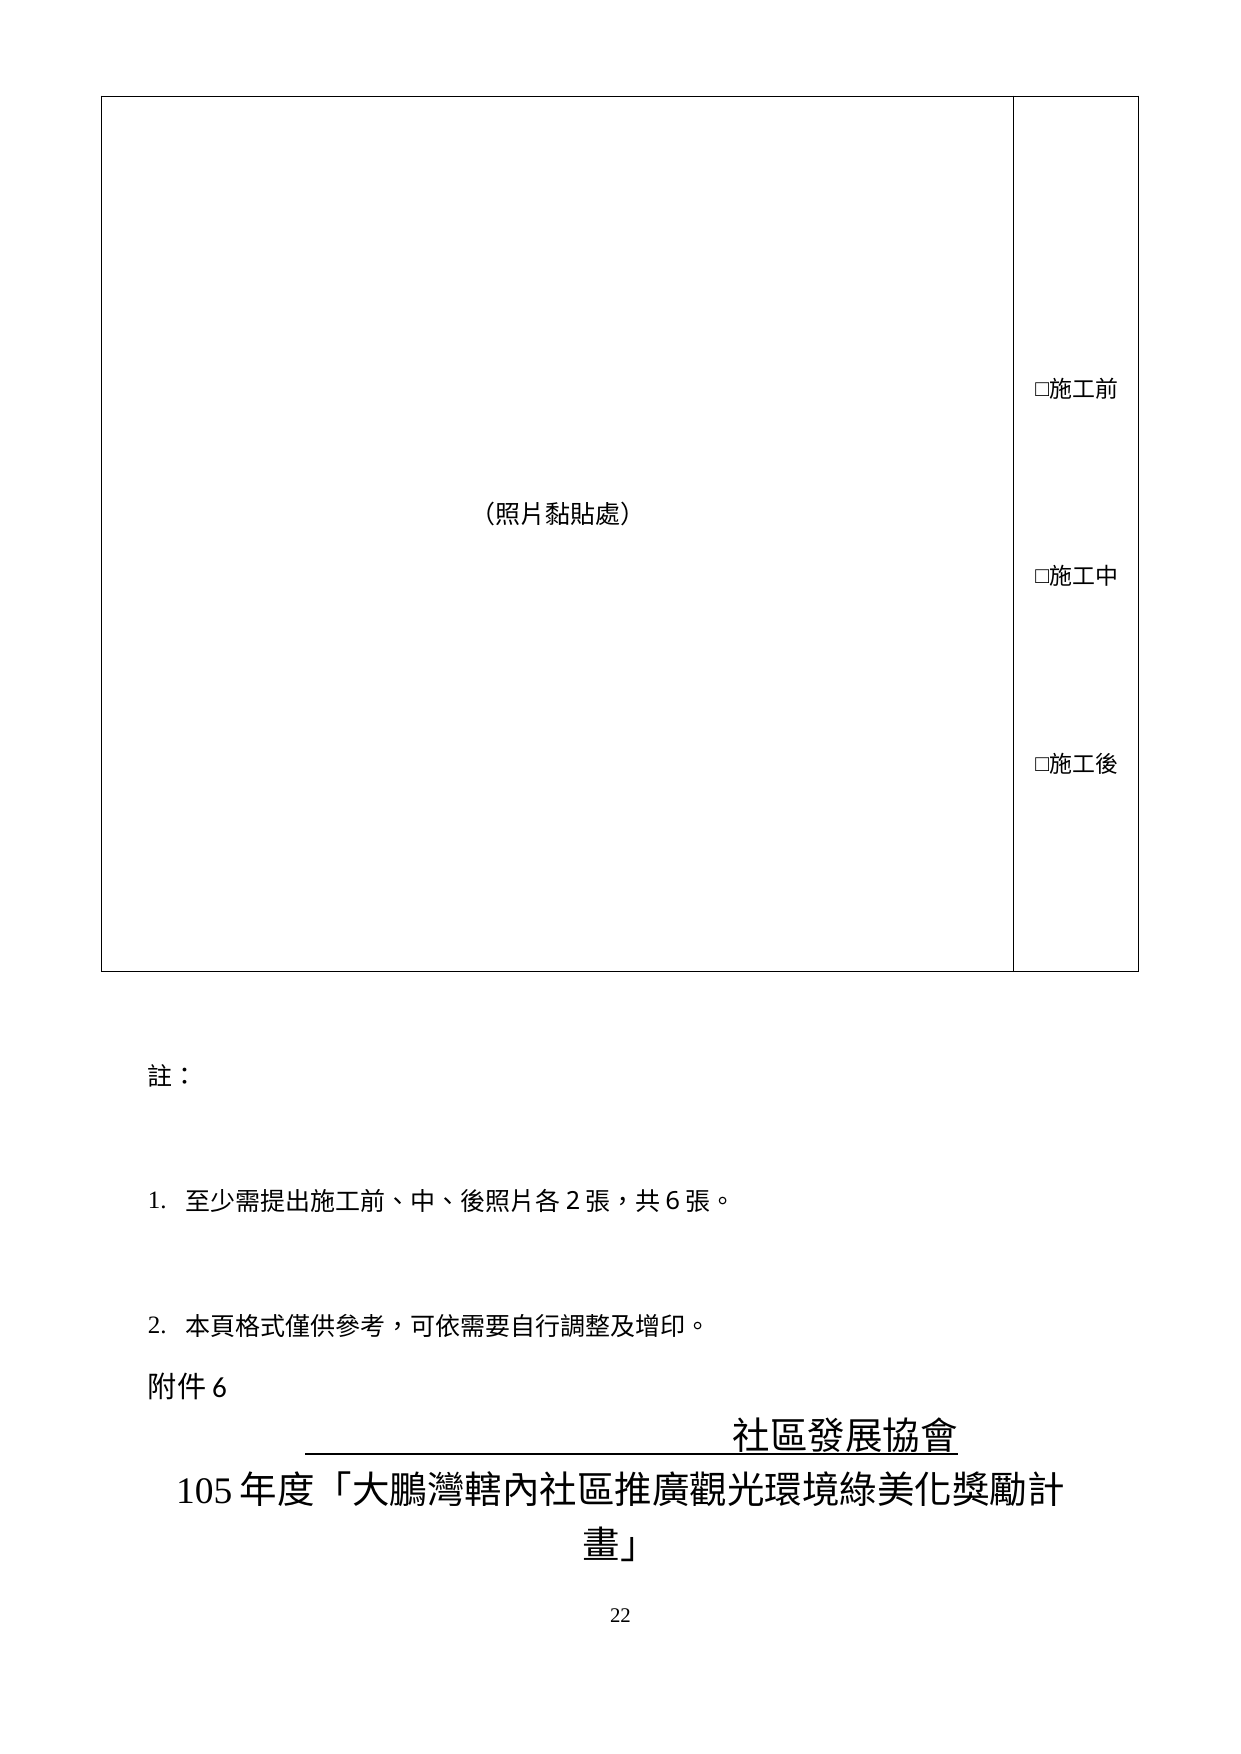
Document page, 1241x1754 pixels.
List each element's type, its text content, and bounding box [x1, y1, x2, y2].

text 附件6 [148, 1364, 1092, 1406]
list 至少需提出施工前、中、後照片各2張，共6張。 [148, 1158, 1092, 1221]
text 社區發展協會 [148, 1406, 1092, 1460]
table_header □施工前 □施工中 □施工後 [1014, 97, 1138, 971]
text 註： [148, 1033, 1092, 1096]
table_header （照片黏貼處） [102, 97, 1013, 971]
list 本頁格式僅供參考，可依需要自行調整及增印。 [148, 1283, 1092, 1346]
text 105年度「大鵬灣轄內社區推廣觀光環境綠美化獎勵計畫」 [148, 1460, 1092, 1569]
